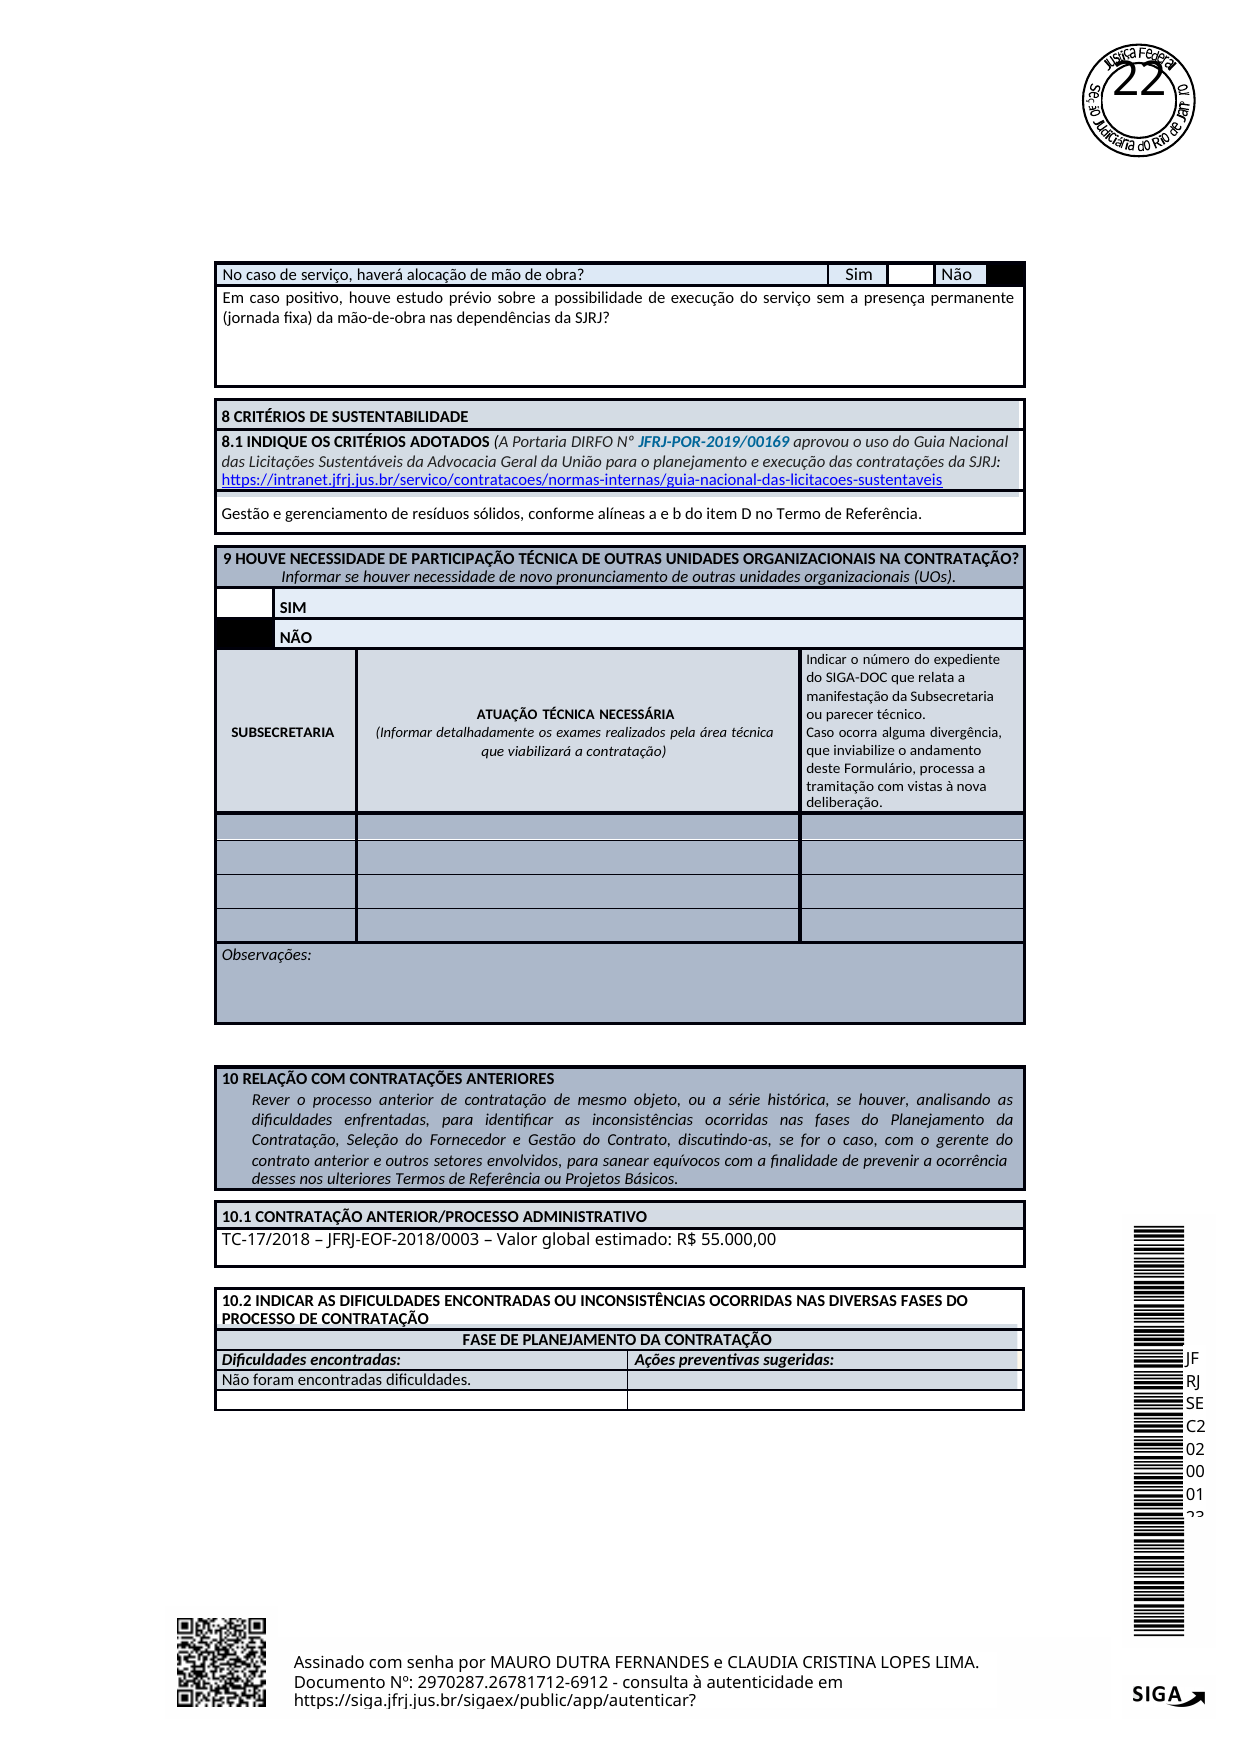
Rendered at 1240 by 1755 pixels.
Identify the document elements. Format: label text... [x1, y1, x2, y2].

table_cell [358, 909, 798, 941]
table_header 10.2 INDICAR AS DIFICULDADES ENCONTRADAS OU INCONSISTÊNCIAS OCORRIDAS NAS DIVERSAS FASES DO PROCESSO DE CONTRATAÇÃO [217, 1290, 1022, 1328]
table_cell Observações: [217, 944, 1023, 1022]
table_cell [628, 1391, 1022, 1409]
text e [1179, 97, 1193, 105]
table_header 10.1 CONTRATAÇÃO ANTERIOR/PROCESSO ADMINISTRATIVO [217, 1203, 1023, 1227]
table_cell SUBSECRETARIA [217, 650, 355, 811]
table_cell [217, 909, 355, 941]
table_header Sim [829, 265, 886, 284]
table_cell [217, 620, 272, 647]
table_cell [802, 875, 1023, 908]
table_cell [217, 589, 272, 617]
table_cell [217, 1391, 627, 1409]
table_cell SIM [275, 589, 1023, 617]
table_cell [217, 875, 355, 908]
table_cell [358, 815, 798, 839]
table_header [889, 265, 933, 284]
table_cell ATUAÇÃO TÉCNICA NECESSÁRIA (Informar detalhadamente os exames realizados pela área técnica que viabilizará a contratação) [358, 650, 798, 811]
table_header [986, 265, 1023, 284]
table_cell Indicar o número do expediente do SIGA-DOC que relata a manifestação da Subsecretaria ou parecer técnico. Caso ocorra alguma divergência, que inviabilize o andamento deste Formulário, processa a tramitação com vistas à nova deliberação. [802, 650, 1023, 811]
table_cell TC-17/2018 – JFRJ-EOF-2018/0003 – Valor global estimado: R$ 55.000,00 [217, 1230, 1023, 1265]
text JFRJSEC202000123A [1186, 1347, 1206, 1517]
table_cell [217, 841, 355, 874]
table_cell NÃO [275, 620, 1023, 647]
table_cell [1018, 1371, 1022, 1389]
table_header 9 HOUVE NECESSIDADE DE PARTICIPAÇÃO TÉCNICA DE OUTRAS UNIDADES ORGANIZACIONAIS NA CONTRATAÇÃO? Informar se houver necessidade de novo pronunciamento de outras unidades organizacionais (UOs). [217, 548, 1023, 586]
table_header 10 RELAÇÃO COM CONTRATAÇÕES ANTERIORES Rever o processo anterior de contratação de mesmo objeto, ou a série histórica, se houver, analisando as diﬁculdades enfrentadas, para identiﬁcar as inconsistências ocorridas nas fases do Planejamento da Contratação, Seleção do Fornecedor e Gestão do Contrato, discutindo-as, se for o caso, com o gerente do contrato anterior e outros setores envolvidos, para sanear equívocos com a ﬁnalidade de prevenir a ocorrência desses nos ulteriores Termos de Referência ou Projetos Básicos. [217, 1069, 1023, 1188]
table_header Não [936, 265, 986, 284]
table_header No caso de serviço, haverá alocação de mão de obra? [217, 265, 827, 284]
table_cell [217, 815, 355, 839]
table_cell [358, 875, 798, 908]
text ç [1085, 98, 1099, 106]
table_cell [802, 909, 1023, 941]
table_cell Gestão e gerenciamento de resíduos sólidos, conforme alíneas a e b do item D no Termo de Referência. [217, 492, 1023, 532]
table_cell [802, 841, 1023, 874]
table_cell [358, 841, 798, 874]
table_cell [802, 815, 1023, 839]
table_cell Em caso positivo, houve estudo prévio sobre a possibilidade de execução do serviço sem a presença permanente (jornada fixa) da mão-de-obra nas dependências da SJRJ? [217, 287, 1023, 385]
